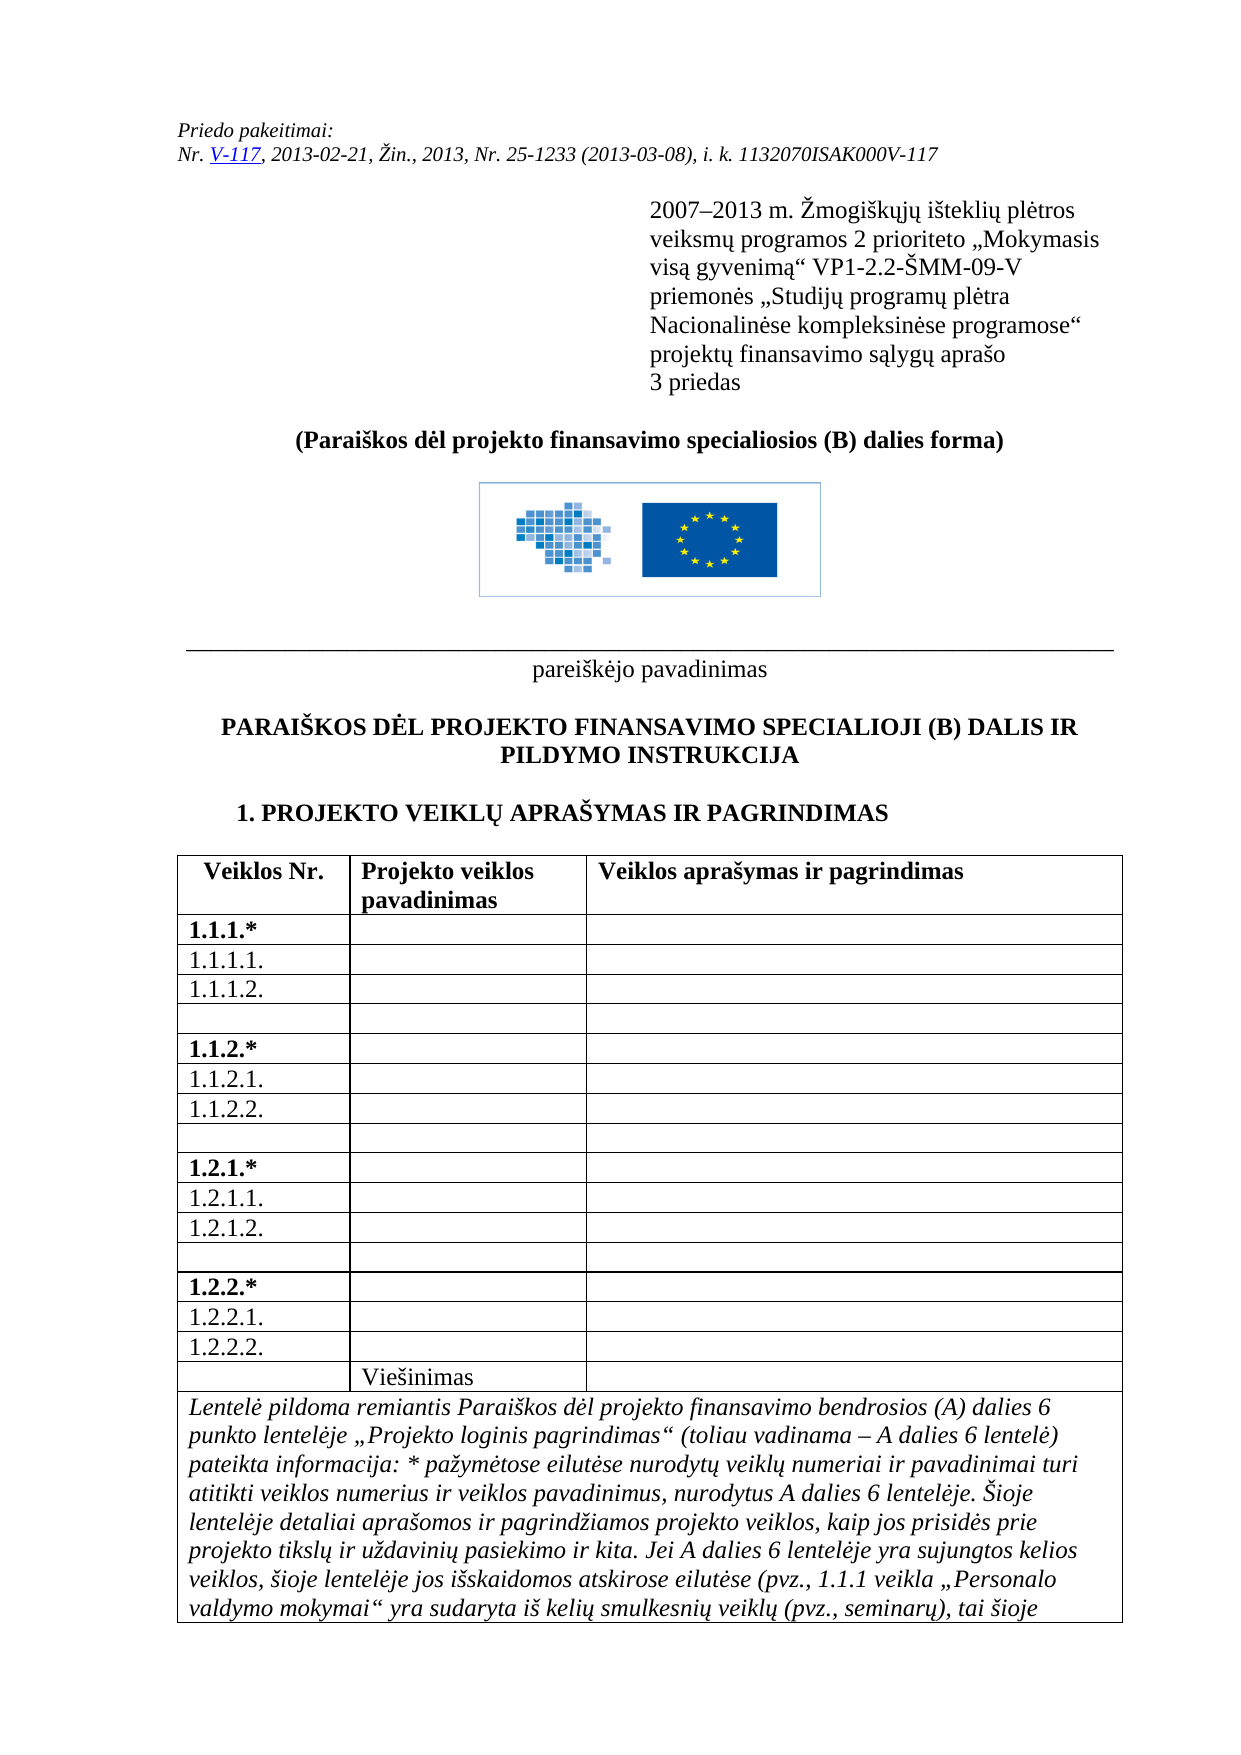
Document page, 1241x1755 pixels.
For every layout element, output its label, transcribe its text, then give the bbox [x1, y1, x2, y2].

table_cell 1.1.1.1. [178, 945, 349, 973]
table_cell [351, 1243, 586, 1271]
text (Paraiškos dėl projekto finansavimo specialiosios (B) dalies forma) [177, 425, 1122, 454]
table_cell Viešinimas [351, 1362, 586, 1391]
text 2007–2013 m. Žmogiškųjų išteklių plėtros [649, 195, 1122, 224]
table_cell [587, 945, 1122, 973]
text 1. PROJEKTO VEIKLŲ APRAŠYMAS IR PAGRINDIMAS [177, 798, 1122, 827]
text veiksmų programos 2 prioriteto „Mokymasis [649, 224, 1122, 252]
table_cell 1.1.1.* [178, 915, 349, 944]
text PARAIŠKOS DĖL PROJEKTO FINANSAVIMO SPECIALIOJI (B) DALIS IR PILDYMO INSTRUKCIJA [177, 712, 1122, 769]
table_cell [587, 915, 1122, 944]
table_cell [351, 975, 586, 1003]
table_cell [351, 1153, 586, 1182]
table_header Projekto veiklos pavadinimas [351, 856, 586, 914]
table_cell [351, 915, 586, 944]
table_cell 1.2.2.* [178, 1273, 349, 1301]
table_cell [351, 1034, 586, 1063]
table_cell [351, 1004, 586, 1033]
text visą gyvenimą“ VP1-2.2-ŠMM-09-V [649, 252, 1122, 281]
table_cell 1.2.1.1. [178, 1183, 349, 1212]
text 3 priedas [649, 367, 1122, 396]
text priemonės „Studijų programų plėtra [649, 281, 1122, 310]
table_cell [351, 1213, 586, 1242]
text projektų finansavimo sąlygų aprašo [649, 339, 1122, 367]
table_cell [178, 1004, 349, 1033]
table_cell [351, 1183, 586, 1212]
table_cell [587, 1213, 1122, 1242]
table_cell 1.2.1.2. [178, 1213, 349, 1242]
table_cell [351, 1094, 586, 1122]
table_cell Lentelė pildoma remiantis Paraiškos dėl projekto finansavimo bendrosios (A) dalies 6 punkto lentelėje „Projekto loginis pagrindimas“ (toliau vadinama – A dalies 6 lentelė) pateikta informacija: * pažymėtose eilutėse nurodytų veiklų numeriai ir pavadinimai turi atitikti veiklos numerius ir veiklos pavadinimus, nurodytus A dalies 6 lentelėje. Šioje lentelėje detaliai aprašomos ir pagrindžiamos projekto veiklos, kaip jos prisidės prie projekto tikslų ir uždavinių pasiekimo ir kita. Jei A dalies 6 lentelėje yra sujungtos kelios veiklos, šioje lentelėje jos išskaidomos atskirose eilutėse (pvz., 1.1.1 veikla „Personalo valdymo mokymai“ yra sudaryta iš kelių smulkesnių veiklų (pvz., seminarų), tai šioje [178, 1392, 1122, 1622]
table_cell [351, 1302, 586, 1331]
table_cell [351, 1332, 586, 1361]
table_cell [587, 1362, 1122, 1391]
table_cell [351, 1273, 586, 1301]
table_cell [351, 945, 586, 973]
table_cell [178, 1124, 349, 1152]
table_cell 1.2.1.* [178, 1153, 349, 1182]
table_cell [178, 1243, 349, 1271]
table_cell 1.1.2.* [178, 1034, 349, 1063]
table_header Veiklos Nr. [178, 856, 349, 914]
table_cell [351, 1064, 586, 1093]
table_cell [587, 1094, 1122, 1122]
text Priedo pakeitimai: [177, 118, 1122, 142]
table_cell 1.1.1.2. [178, 975, 349, 1003]
text Nacionalinėse kompleksinėse programose“ [649, 310, 1122, 339]
table_cell 1.1.2.1. [178, 1064, 349, 1093]
table_cell 1.2.2.2. [178, 1332, 349, 1361]
table_cell 1.1.2.2. [178, 1094, 349, 1122]
table_cell [587, 1034, 1122, 1063]
table_cell [351, 1124, 586, 1152]
table_cell [587, 1273, 1122, 1301]
table_cell [587, 1153, 1122, 1182]
table_cell [587, 1302, 1122, 1331]
text Nr. V-117, 2013-02-21, Žin., 2013, Nr. 25-1233 (2013-03-08), i. k. 1132070ISAK000V-117 [177, 142, 1122, 166]
table_cell [587, 1243, 1122, 1271]
table_cell [587, 1064, 1122, 1093]
table_cell 1.2.2.1. [178, 1302, 349, 1331]
table_cell [587, 975, 1122, 1003]
table_cell [587, 1332, 1122, 1361]
table_cell [178, 1362, 349, 1391]
table_cell [587, 1183, 1122, 1212]
text pareiškėjo pavadinimas [177, 654, 1122, 683]
table_header Veiklos aprašymas ir pagrindimas [587, 856, 1122, 914]
table_cell [587, 1004, 1122, 1033]
table_cell [587, 1124, 1122, 1152]
